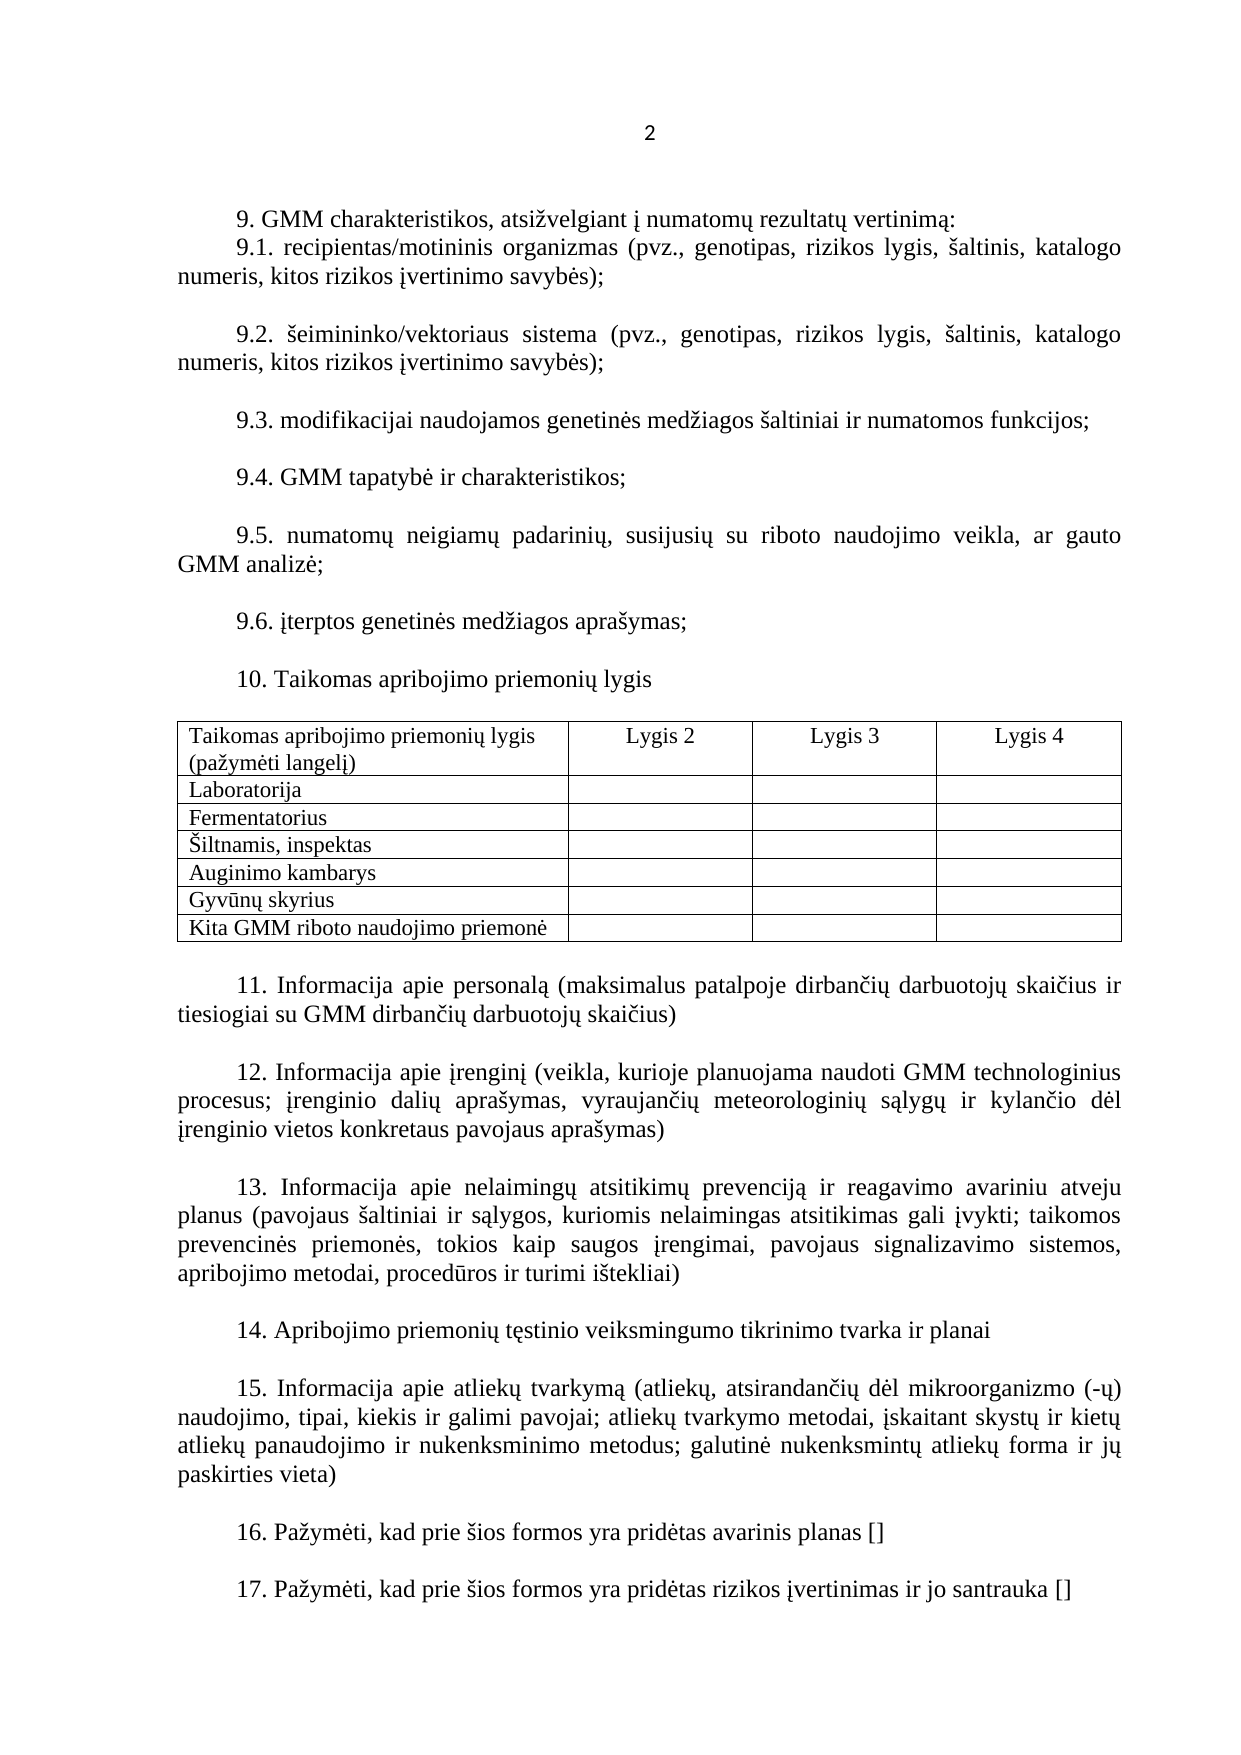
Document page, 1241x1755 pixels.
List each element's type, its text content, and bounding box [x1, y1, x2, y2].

table_cell Gyvūnų skyrius [178, 887, 568, 913]
table_header Lygis 2 [569, 722, 752, 775]
table_cell [937, 887, 1121, 913]
text 10. Taikomas apribojimo priemonių lygis [177, 664, 1122, 692]
table_cell [753, 804, 936, 830]
table_cell Auginimo kambarys [178, 859, 568, 886]
table_cell [937, 804, 1121, 830]
text 15. Informacija apie atliekų tvarkymą (atliekų, atsirandančių dėl mikroorganizmo (-ų) naudojimo, tipai, kiekis ir galimi pavojai; atliekų tvarkymo metodai, įskaitant skystų ir kietų atliekų panaudojimo ir nukenksminimo metodus; galutinė nukenksmintų atliekų forma ir jų paskirties vieta) [177, 1373, 1122, 1488]
text 9.6. įterptos genetinės medžiagos aprašymas; [177, 606, 1122, 635]
table_cell [753, 859, 936, 886]
text 9.4. GMM tapatybė ir charakteristikos; [177, 462, 1122, 491]
text 17. Pažymėti, kad prie šios formos yra pridėtas rizikos įvertinimas ir jo santrauka [] [177, 1574, 1122, 1603]
table_cell [569, 859, 752, 886]
table_cell Šiltnamis, inspektas [178, 831, 568, 858]
table_cell [753, 887, 936, 913]
table_cell [937, 776, 1121, 803]
text 9.5. numatomų neigiamų padarinių, susijusių su riboto naudojimo veikla, ar gauto GMM analizė; [177, 520, 1122, 577]
text 9.1. recipientas/motininis organizmas (pvz., genotipas, rizikos lygis, šaltinis, katalogo numeris, kitos rizikos įvertinimo savybės); [177, 232, 1122, 290]
table_cell [569, 831, 752, 858]
table_cell [569, 776, 752, 803]
table_cell Kita GMM riboto naudojimo priemonė [178, 915, 568, 941]
table_header Lygis 4 [937, 722, 1121, 775]
text 14. Apribojimo priemonių tęstinio veiksmingumo tikrinimo tvarka ir planai [177, 1316, 1122, 1344]
table_cell [753, 915, 936, 941]
text 12. Informacija apie įrenginį (veikla, kurioje planuojama naudoti GMM technologinius procesus; įrenginio dalių aprašymas, vyraujančių meteorologinių sąlygų ir kylančio dėl įrenginio vietos konkretaus pavojaus aprašymas) [177, 1057, 1122, 1143]
table_cell [937, 915, 1121, 941]
table_cell [937, 859, 1121, 886]
text 9.2. šeimininko/vektoriaus sistema (pvz., genotipas, rizikos lygis, šaltinis, katalogo numeris, kitos rizikos įvertinimo savybės); [177, 319, 1122, 376]
text 9. GMM charakteristikos, atsižvelgiant į numatomų rezultatų vertinimą: [177, 204, 1122, 232]
table_cell [753, 831, 936, 858]
table_cell [569, 887, 752, 913]
text 9.3. modifikacijai naudojamos genetinės medžiagos šaltiniai ir numatomos funkcijos; [177, 405, 1122, 434]
text 13. Informacija apie nelaimingų atsitikimų prevenciją ir reagavimo avariniu atveju planus (pavojaus šaltiniai ir sąlygos, kuriomis nelaimingas atsitikimas gali įvykti; taikomos prevencinės priemonės, tokios kaip saugos įrengimai, pavojaus signalizavimo sistemos, apribojimo metodai, procedūros ir turimi ištekliai) [177, 1172, 1122, 1287]
text 16. Pažymėti, kad prie šios formos yra pridėtas avarinis planas [] [177, 1517, 1122, 1546]
text 11. Informacija apie personalą (maksimalus patalpoje dirbančių darbuotojų skaičius ir tiesiogiai su GMM dirbančių darbuotojų skaičius) [177, 971, 1122, 1028]
table_cell Laboratorija [178, 776, 568, 803]
table_cell [569, 804, 752, 830]
table_header Lygis 3 [753, 722, 936, 775]
table_cell [937, 831, 1121, 858]
table_header Taikomas apribojimo priemonių lygis (pažymėti langelį) [178, 722, 568, 775]
table_cell Fermentatorius [178, 804, 568, 830]
table_cell [753, 776, 936, 803]
table_cell [569, 915, 752, 941]
